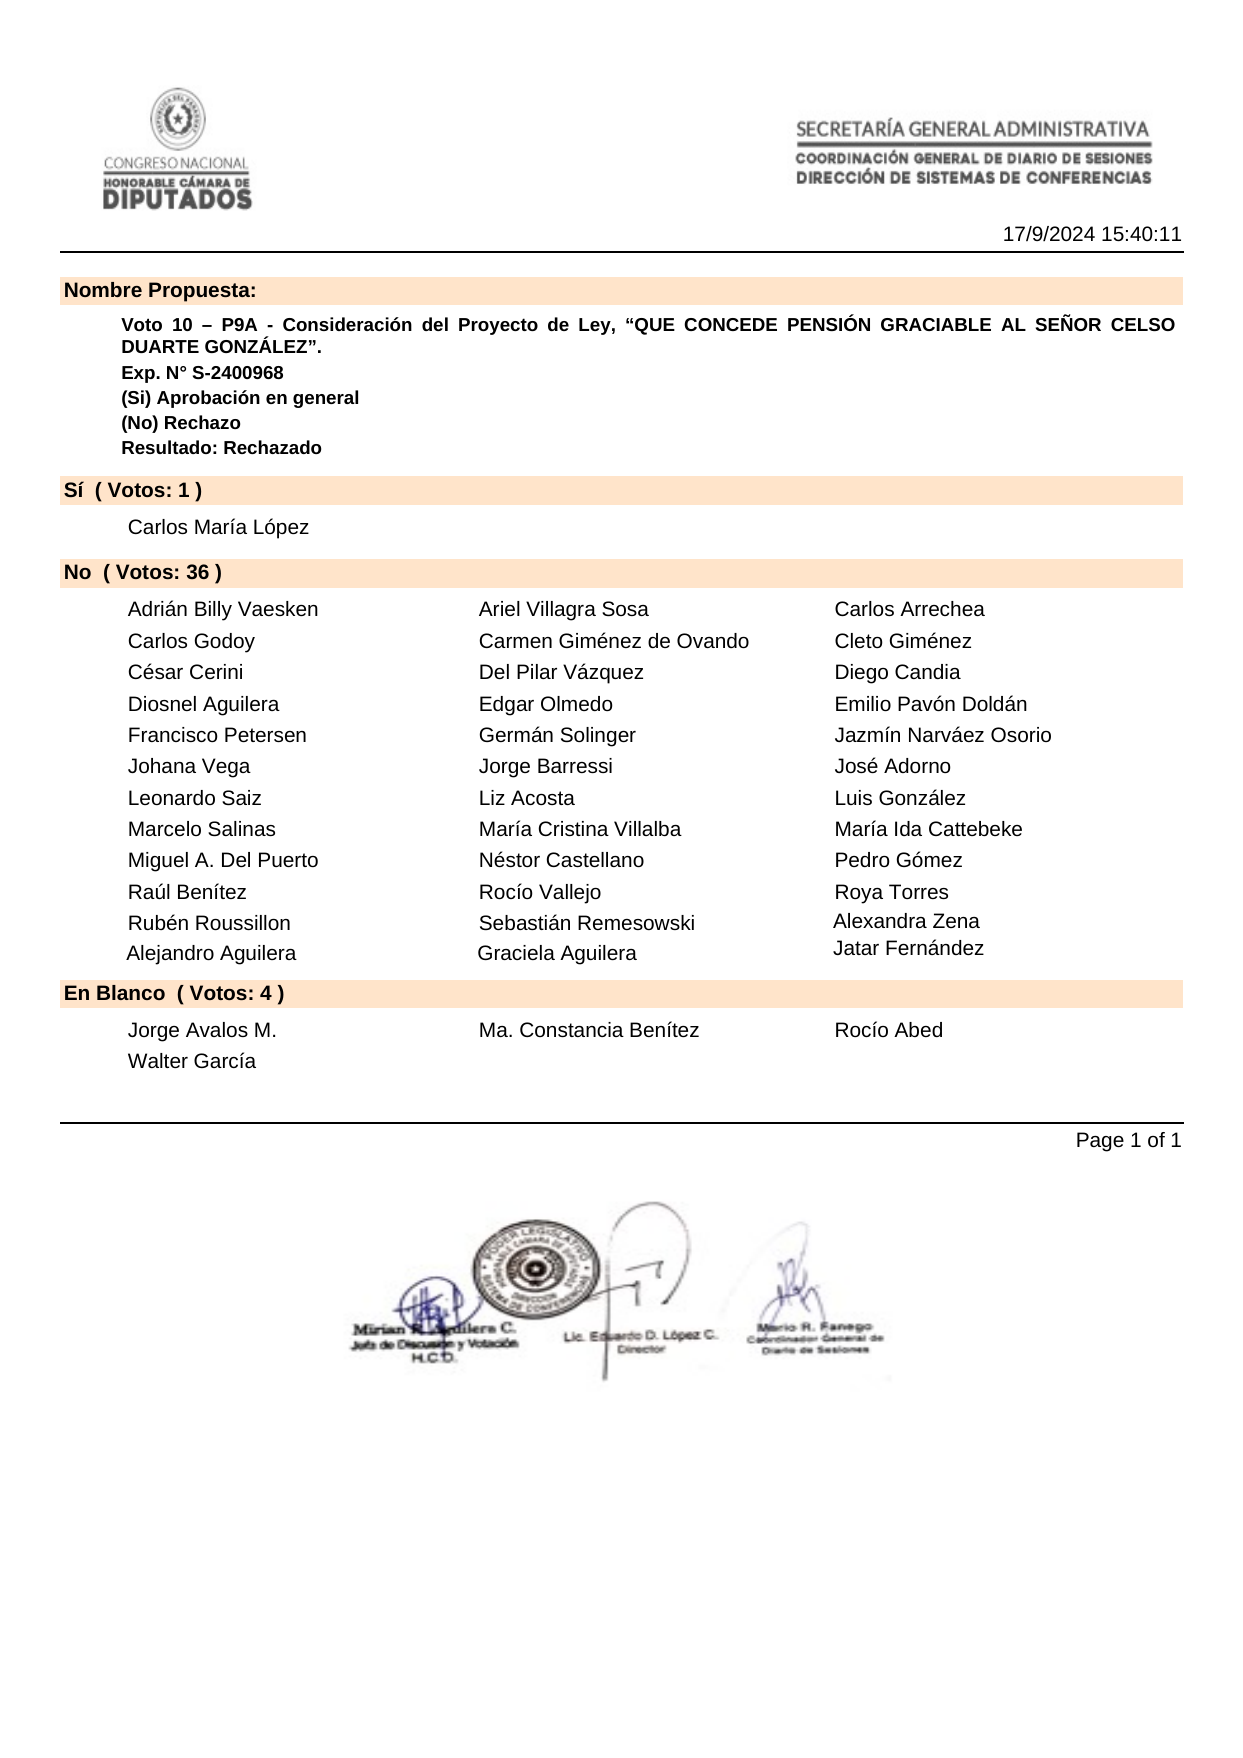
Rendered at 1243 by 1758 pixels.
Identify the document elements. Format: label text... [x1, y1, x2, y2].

table_cell Jazmín Narváez Osorio [831, 722, 1168, 750]
table_cell Voto 10 – P9A - Consideración del Proyecto de Ley, “QUE CONCEDE PENSIÓN GRACIABLE AL SEÑOR CELSO DUARTE GONZÁLEZ”. Exp. N° S-2400968 (Si) Aprobación en general (No) Rechazo Resultado: Rechazado [118, 311, 1178, 459]
table_cell [1184, 1017, 1189, 1045]
table_cell Adrián Billy Vaesken [125, 596, 462, 625]
table_cell [815, 1017, 831, 1122]
table_cell Leonardo Saiz [125, 784, 462, 813]
table_cell César Cerini [125, 659, 462, 687]
table_cell [1184, 255, 1189, 277]
table_cell [462, 1017, 476, 1122]
table_header [60, 217, 649, 251]
table_cell Carmen Giménez de Ovando [476, 628, 815, 656]
table_cell José Adorno [831, 753, 1168, 781]
table_cell [1184, 588, 1189, 596]
table_header 17/9/2024 15:40:11 [649, 217, 1183, 251]
table_cell Jorge Avalos M. [125, 1017, 462, 1045]
table_cell [1184, 784, 1189, 813]
table_cell [1184, 542, 1189, 559]
table_cell [1184, 1048, 1189, 1076]
table_cell [1184, 596, 1189, 625]
table_cell Alejandro Aguilera [125, 938, 462, 979]
table_cell Cleto Giménez [831, 628, 1168, 656]
table_cell [125, 542, 462, 559]
table_cell Johana Vega [125, 753, 462, 781]
table_cell [1184, 277, 1189, 305]
table_cell Roya Torres [831, 878, 1168, 907]
table_cell [1184, 505, 1189, 513]
table_cell [1184, 1126, 1189, 1161]
table_cell Diosnel Aguilera [125, 690, 462, 719]
table_cell [1184, 938, 1189, 979]
table_cell Luis González [831, 784, 1168, 813]
table_cell [60, 1017, 124, 1122]
table_cell [60, 305, 1183, 311]
table_cell [60, 1126, 827, 1161]
table_cell [1184, 559, 1189, 588]
table_cell Alexandra Zena Jatar Fernández [831, 907, 1168, 979]
table_header [1184, 217, 1189, 251]
table_cell María Cristina Villalba [476, 816, 815, 844]
table_cell Carlos María López [125, 514, 462, 542]
table_cell [60, 311, 118, 476]
table_cell [60, 514, 124, 559]
table_cell [60, 596, 124, 979]
table_cell [462, 596, 476, 979]
table_cell Liz Acosta [476, 784, 815, 813]
table_cell [1184, 1076, 1189, 1093]
table_cell [118, 459, 1178, 476]
table_cell Sebastián Remesowski [476, 910, 815, 938]
table_cell Raúl Benítez [125, 878, 462, 907]
table_cell Néstor Castellano [476, 847, 815, 876]
table_cell [1184, 690, 1189, 719]
table_cell Pedro Gómez [831, 847, 1168, 876]
table_cell Jorge Barressi [476, 753, 815, 781]
table_cell Germán Solinger [476, 722, 815, 750]
table_cell Page 1 of 1 [827, 1126, 1183, 1161]
table_cell [1184, 753, 1189, 781]
table_cell Diego Candia [831, 659, 1168, 687]
table_cell Nombre Propuesta: [60, 277, 1183, 305]
table_cell Edgar Olmedo [476, 690, 815, 719]
table_cell Ariel Villagra Sosa [476, 596, 815, 625]
table_cell Emilio Pavón Doldán [831, 690, 1168, 719]
table_cell [1184, 816, 1189, 844]
table_cell Rocío Vallejo [476, 878, 815, 907]
table_cell [1168, 1017, 1183, 1122]
table_cell [1184, 980, 1189, 1008]
table_cell [125, 1076, 462, 1093]
table_cell [125, 1094, 462, 1122]
table_cell [1168, 596, 1183, 979]
table_cell [815, 596, 831, 979]
table_cell Rocío Abed [831, 1017, 1168, 1045]
table_cell [1184, 514, 1189, 542]
table_cell No ( Votos: 36 ) [60, 559, 1183, 588]
table_cell [1184, 878, 1189, 907]
table_cell Marcelo Salinas [125, 816, 462, 844]
table_cell [1184, 659, 1189, 687]
table_cell [60, 505, 1183, 513]
table_cell [60, 1008, 1183, 1017]
table_cell Rubén Roussillon [125, 910, 462, 938]
table_cell [476, 1045, 815, 1093]
table_cell Carlos Arrechea [831, 596, 1168, 625]
table_cell [1184, 628, 1189, 656]
table_cell [60, 255, 1183, 277]
table_cell [831, 1045, 1168, 1093]
table_cell Francisco Petersen [125, 722, 462, 750]
table_cell María Ida Cattebeke [831, 816, 1168, 844]
table_cell En Blanco ( Votos: 4 ) [60, 980, 1183, 1008]
table_cell [1184, 910, 1189, 938]
table_cell [1178, 311, 1189, 476]
table_cell Sí ( Votos: 1 ) [60, 476, 1183, 505]
table_cell Graciela Aguilera [476, 938, 815, 979]
table_cell [1184, 476, 1189, 505]
table_cell Ma. Constancia Benítez [476, 1017, 815, 1045]
table_cell [1184, 722, 1189, 750]
table_cell [1184, 1094, 1189, 1122]
table_cell Del Pilar Vázquez [476, 659, 815, 687]
table_cell [1184, 847, 1189, 876]
table_cell Walter García [125, 1048, 462, 1076]
table_cell Carlos Godoy [125, 628, 462, 656]
table_cell [1184, 1008, 1189, 1017]
table_cell [60, 588, 1183, 596]
table_cell [462, 514, 1183, 559]
table_cell [831, 1094, 1168, 1122]
table_cell Miguel A. Del Puerto [125, 847, 462, 876]
table_cell [476, 1094, 815, 1122]
